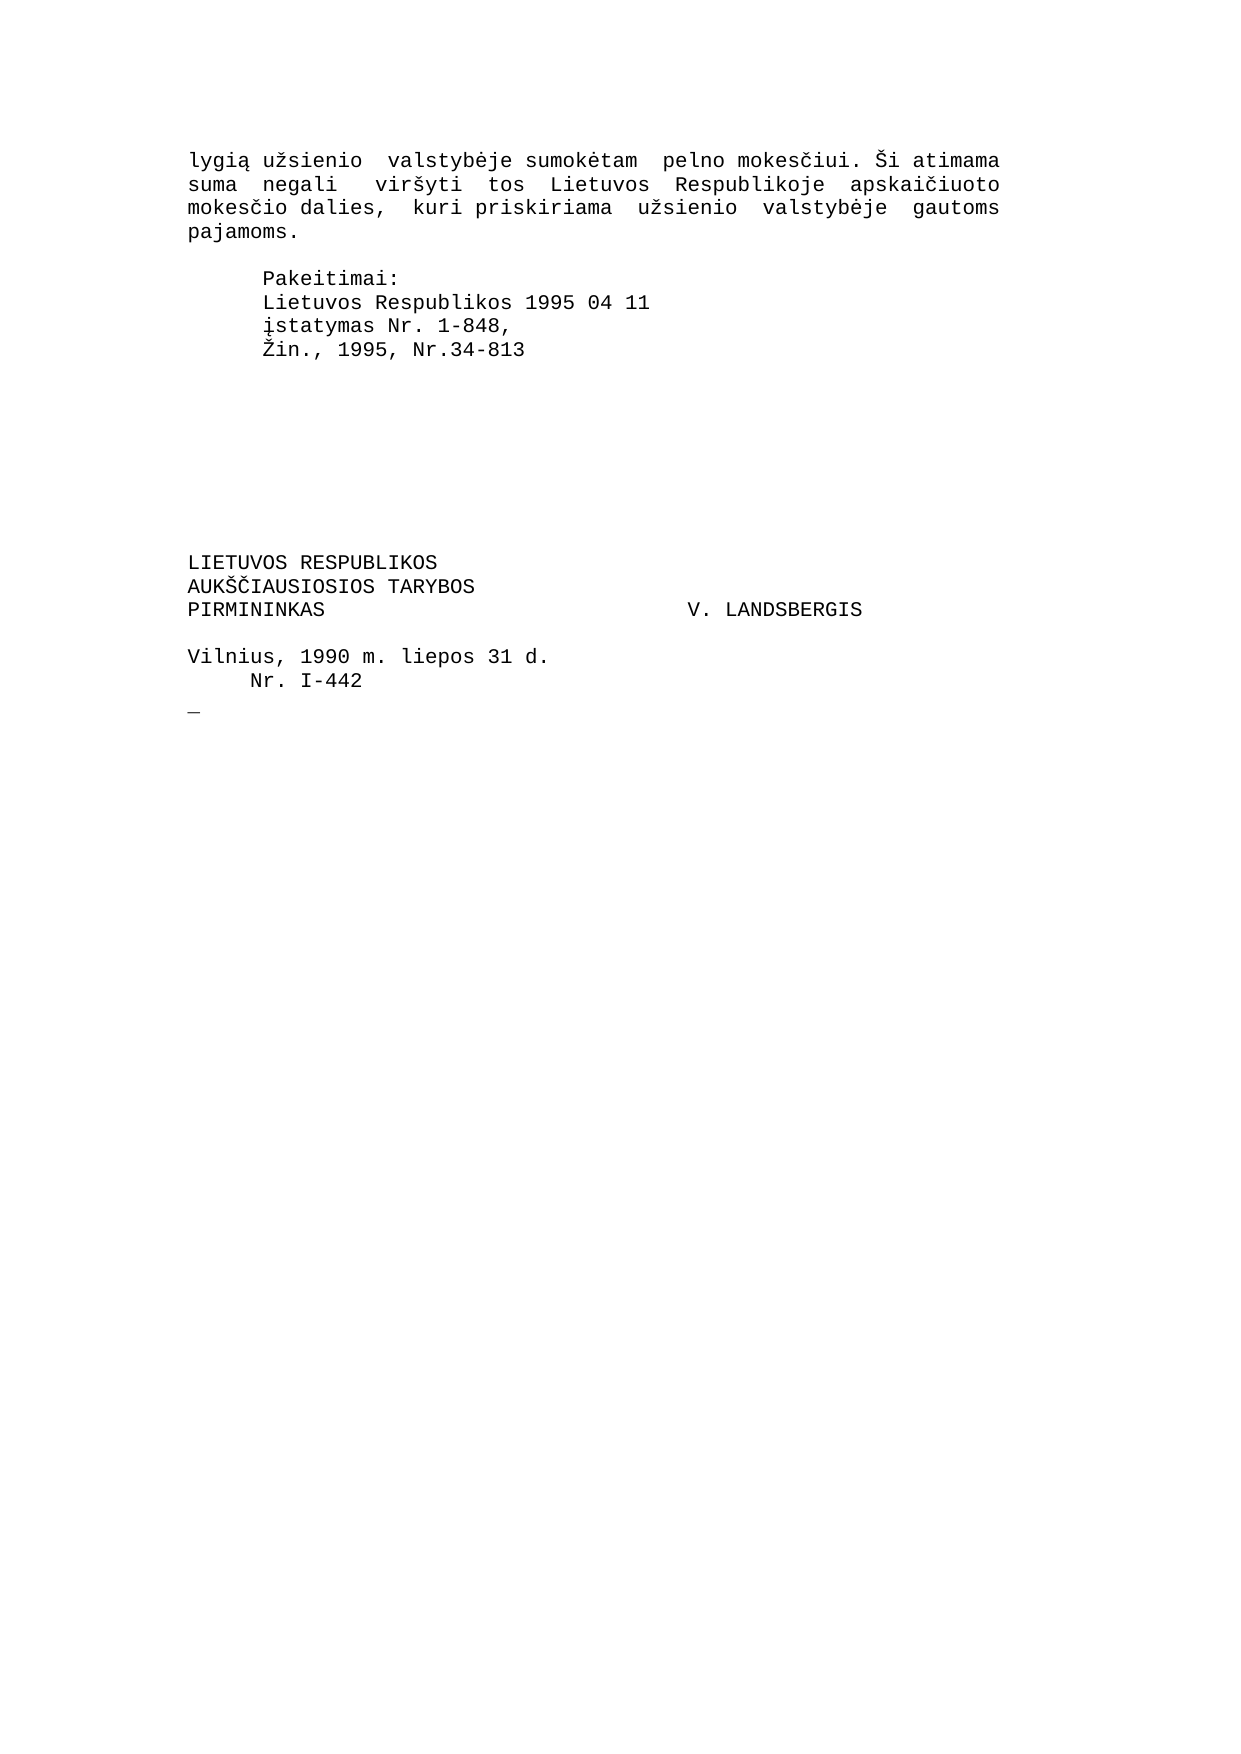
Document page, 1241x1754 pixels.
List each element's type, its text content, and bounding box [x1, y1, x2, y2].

text _ [187, 694, 1053, 717]
text LIETUVOS RESPUBLIKOS [187, 552, 1053, 576]
text mokesčio dalies, kuri priskiriama užsienio valstybėje gautoms [187, 197, 1053, 221]
text pajamoms. [187, 221, 1053, 244]
text Nr. I-442 [187, 670, 1053, 694]
text suma negali viršyti tos Lietuvos Respublikoje apskaičiuoto [187, 174, 1053, 197]
text Vilnius, 1990 m. liepos 31 d. [187, 647, 1053, 670]
text PIRMININKAS V. LANDSBERGIS [187, 599, 1053, 623]
text AUKŠČIAUSIOSIOS TARYBOS [187, 576, 1053, 599]
text Pakeitimai: [187, 268, 1053, 292]
text lygią užsienio valstybėje sumokėtam pelno mokesčiui. Ši atimama [187, 150, 1053, 174]
text Žin., 1995, Nr.34-813 [187, 339, 1053, 363]
text Lietuvos Respublikos 1995 04 11 [187, 292, 1053, 316]
text įstatymas Nr. 1-848, [187, 316, 1053, 339]
